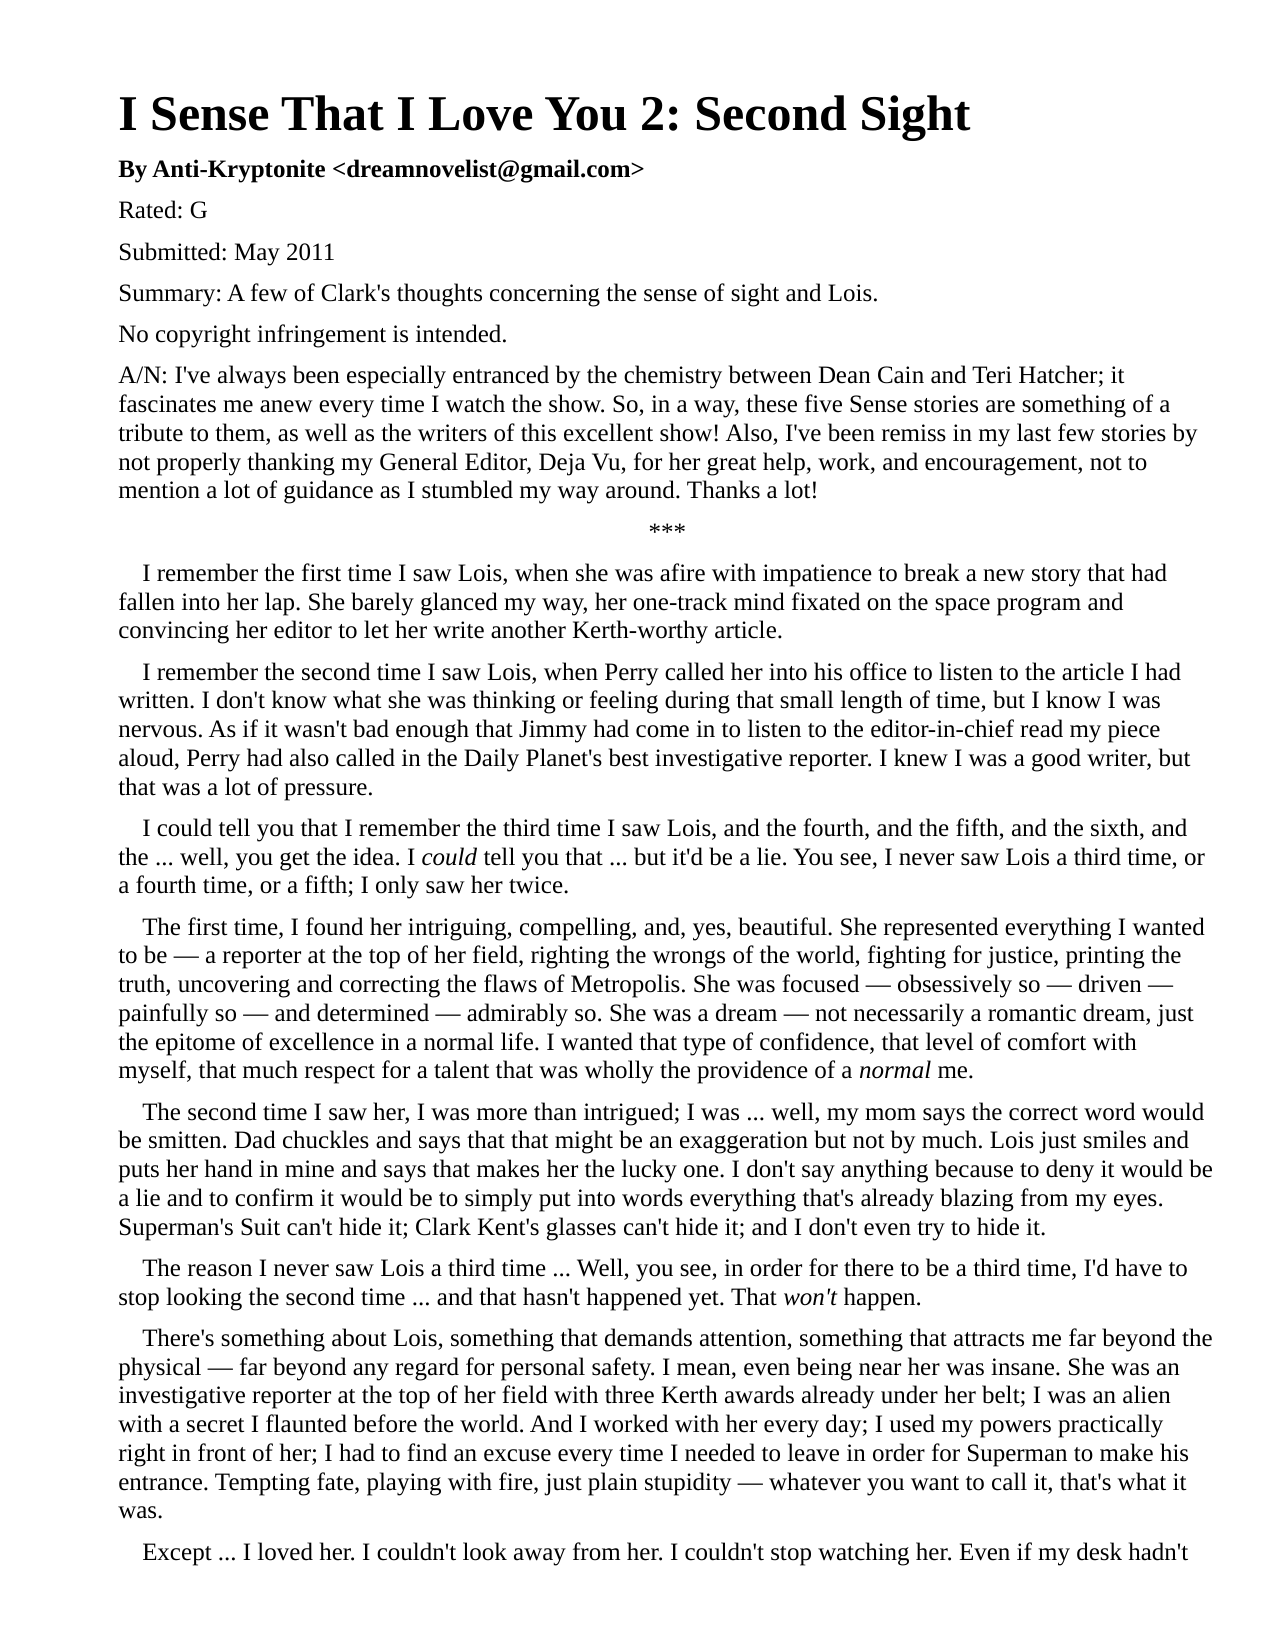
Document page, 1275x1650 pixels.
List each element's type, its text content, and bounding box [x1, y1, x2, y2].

text A/N: I've always been especially entranced by the chemistry between Dean Cain and Teri Hatcher; it fascinates me anew every time I watch the show. So, in a way, these five Sense stories are something of a tribute to them, as well as the writers of this excellent show! Also, I've been remiss in my last few stories by not properly thanking my General Editor, Deja Vu, for her great help, work, and encouragement, not to mention a lot of guidance as I stumbled my way around. Thanks a lot! [118, 360, 1216, 504]
text The second time I saw her, I was more than intrigued; I was ... well, my mom says the correct word would be smitten. Dad chuckles and says that that might be an exaggeration but not by much. Lois just smiles and puts her hand in mine and says that makes her the lucky one. I don't say anything because to deny it would be a lie and to confirm it would be to simply put into words everything that's already blazing from my eyes. Superman's Suit can't hide it; Clark Kent's glasses can't hide it; and I don't even try to hide it. [118, 1097, 1216, 1240]
text There's something about Lois, something that demands attention, something that attracts me far beyond the physical — far beyond any regard for personal safety. I mean, even being near her was insane. She was an investigative reporter at the top of her field with three Kerth awards already under her belt; I was an alien with a secret I flaunted before the world. And I worked with her every day; I used my powers practically right in front of her; I had to find an excuse every time I needed to leave in order for Superman to make his entrance. Tempting fate, playing with fire, just plain stupidity — whatever you want to call it, that's what it was. [118, 1323, 1216, 1524]
text Submitted: May 2011 [118, 237, 1216, 265]
subtitle I Sense That I Love You 2: Second Sight [118, 84, 1216, 142]
text The first time, I found her intriguing, compelling, and, yes, beautiful. She represented everything I wanted to be — a reporter at the top of her field, righting the wrongs of the world, fighting for justice, printing the truth, uncovering and correcting the flaws of Metropolis. She was focused — obsessively so — driven — painfully so — and determined — admirably so. She was a dream — not necessarily a romantic dream, just the epitome of excellence in a normal life. I wanted that type of confidence, that level of comfort with myself, that much respect for a talent that was wholly the providence of a normal me. [118, 912, 1216, 1084]
text I remember the second time I saw Lois, when Perry called her into his office to listen to the article I had written. I don't know what she was thinking or feeling during that small length of time, but I know I was nervous. As if it wasn't bad enough that Jimmy had come in to listen to the editor-in-chief read my piece aloud, Perry had also called in the Daily Planet's best investigative reporter. I knew I was a good writer, but that was a lot of pressure. [118, 657, 1216, 800]
text By Anti-Kryptonite <dreamnovelist@gmail.com> [118, 154, 1216, 183]
text Rated: G [118, 195, 1216, 224]
text *** [118, 517, 1216, 545]
text Except ... I loved her. I couldn't look away from her. I couldn't stop watching her. Even if my desk hadn't [118, 1537, 1216, 1565]
text I remember the first time I saw Lois, when she was afire with impatience to break a new story that had fallen into her lap. She barely glanced my way, her one-track mind fixated on the space program and convincing her editor to let her write another Kerth-worthy article. [118, 558, 1216, 644]
text Summary: A few of Clark's thoughts concerning the sense of sight and Lois. [118, 278, 1216, 307]
text The reason I never saw Lois a third time ... Well, you see, in order for there to be a third time, I'd have to stop looking the second time ... and that hasn't happened yet. That won't happen. [118, 1253, 1216, 1310]
text No copyright infringement is intended. [118, 319, 1216, 348]
text I could tell you that I remember the third time I saw Lois, and the fourth, and the fifth, and the sixth, and the ... well, you get the idea. I could tell you that ... but it'd be a lie. You see, I never saw Lois a third time, or a fourth time, or a fifth; I only saw her twice. [118, 813, 1216, 899]
